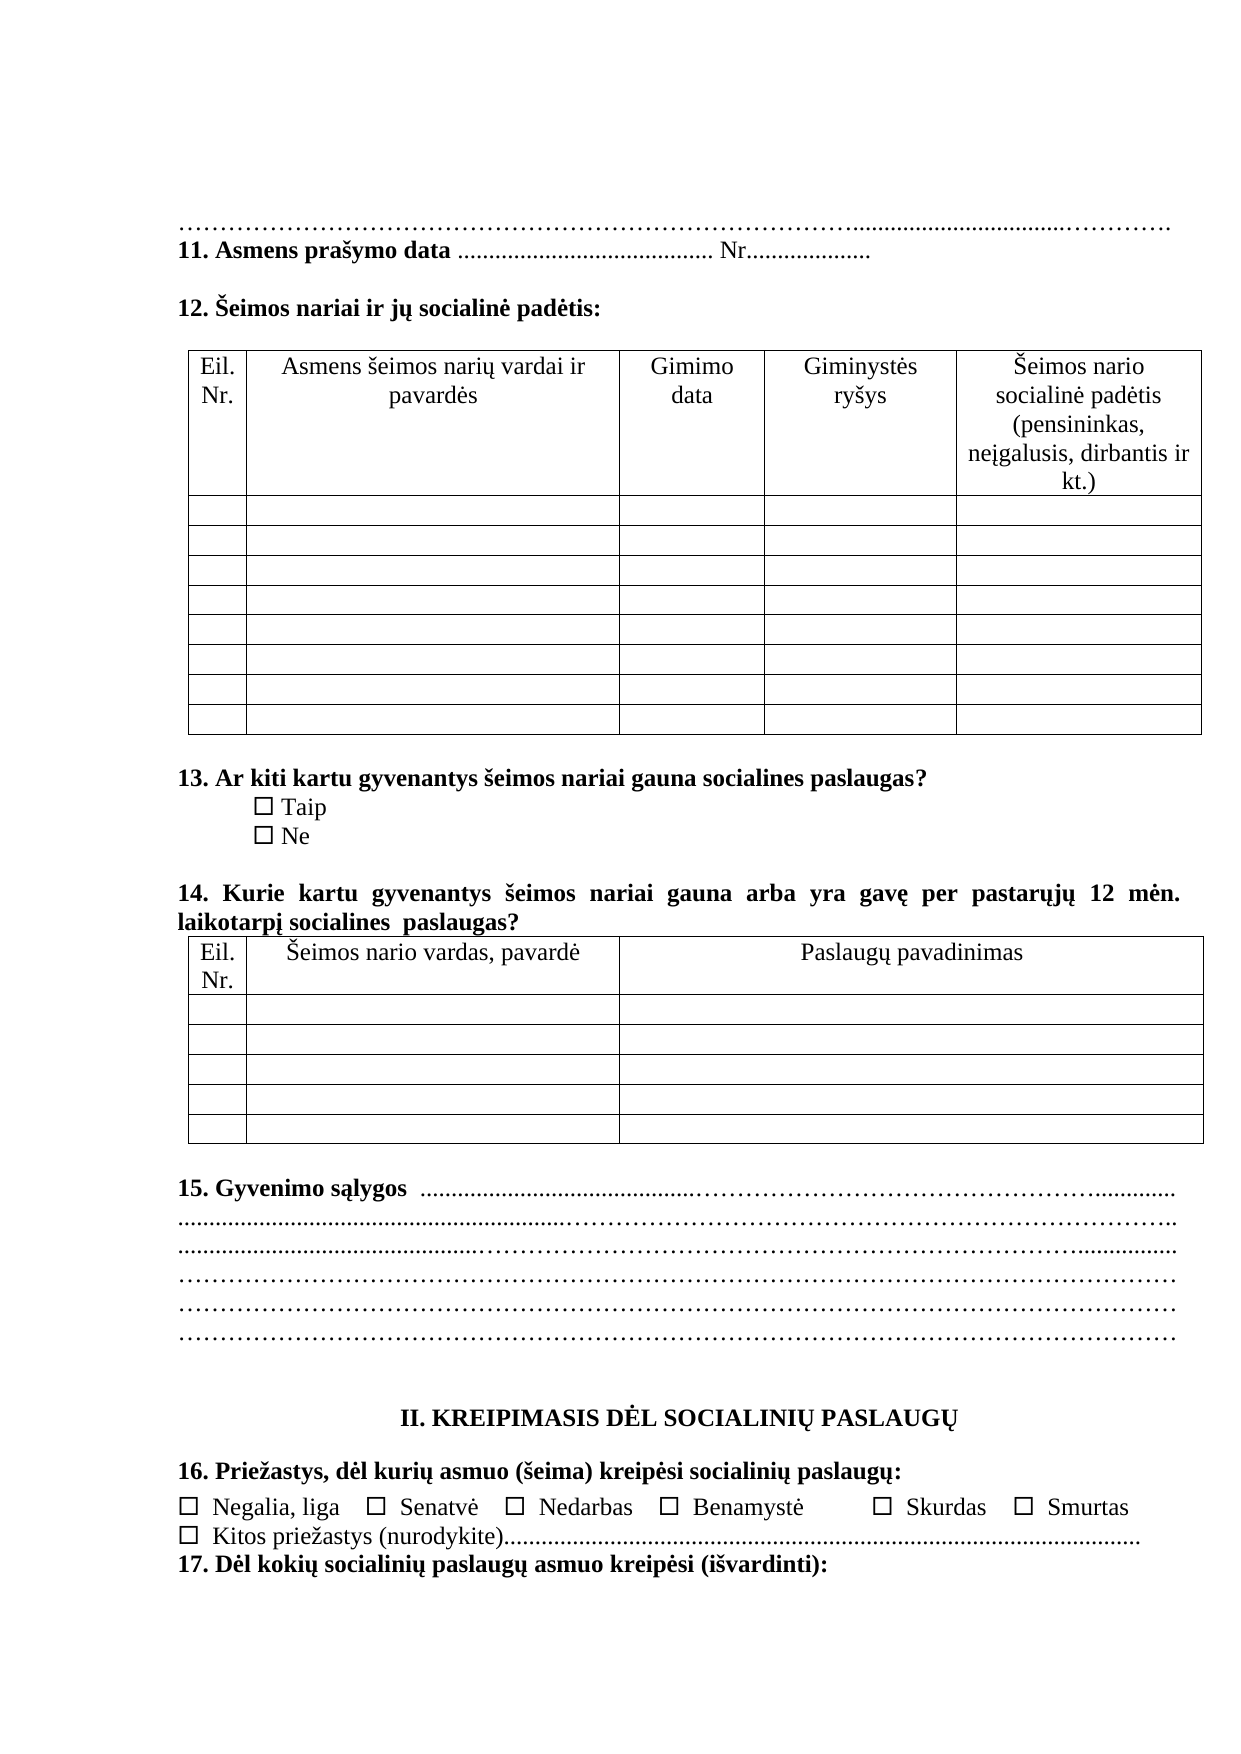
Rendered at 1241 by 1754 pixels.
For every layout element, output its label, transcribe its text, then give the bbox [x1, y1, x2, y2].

table_header Šeimos nario vardas, pavardė [247, 937, 619, 994]
table_cell [247, 526, 619, 555]
text ………………………………………………………………………………………………………… [177, 1288, 1181, 1317]
table_cell [189, 1025, 246, 1054]
table_cell [957, 526, 1201, 555]
table_cell [189, 615, 246, 644]
table_header Paslaugų pavadinimas [620, 937, 1203, 994]
text  Ne [177, 821, 1181, 849]
table_cell [620, 705, 764, 733]
table_cell [620, 526, 764, 555]
table_cell [620, 1115, 1203, 1143]
table_cell [620, 645, 764, 674]
table_cell [247, 1085, 619, 1113]
table_cell [957, 586, 1201, 614]
text ………………………………………………………………………………………………………… [177, 1259, 1181, 1288]
table_cell [247, 675, 619, 704]
table_cell [957, 705, 1201, 733]
table_cell [189, 705, 246, 733]
table_cell [765, 496, 956, 525]
table_cell [247, 496, 619, 525]
table_cell [247, 1025, 619, 1054]
table_cell [765, 615, 956, 644]
table_cell [620, 615, 764, 644]
table_cell [189, 526, 246, 555]
table_cell [957, 645, 1201, 674]
table_cell [189, 1055, 246, 1084]
table_header Eil. Nr. [189, 937, 246, 994]
text II. KREIPIMASIS DĖL SOCIALINIŲ PASLAUGŲ [177, 1403, 1181, 1432]
text 16. Priežastys, dėl kurių asmuo (šeima) kreipėsi socialinių paslaugų: [177, 1456, 1181, 1485]
table_cell [189, 496, 246, 525]
text ………………………………………………………………………..................................…………. [177, 207, 1181, 235]
table_cell [957, 615, 1201, 644]
table_cell [620, 1085, 1203, 1113]
table_cell [189, 556, 246, 584]
table_cell [765, 675, 956, 704]
text ………………………………………………………………………………………………………… [177, 1317, 1181, 1346]
table_header Šeimos nario socialinė padėtis (pensininkas, neįgalusis, dirbantis ir kt.) [957, 351, 1201, 495]
text 13. Ar kiti kartu gyvenantys šeimos nariai gauna socialines paslaugas? [177, 763, 1181, 792]
table_cell [247, 586, 619, 614]
table_cell [247, 1115, 619, 1143]
table_cell [189, 586, 246, 614]
table_cell [247, 556, 619, 584]
table_cell [189, 675, 246, 704]
text  Kitos priežastys (nurodykite)...................................................................................................... [177, 1521, 1181, 1549]
text 14. Kurie kartu gyvenantys šeimos nariai gauna arba yra gavę per pastarųjų 12 mėn. laikotarpį socialines paslaugas? [177, 878, 1181, 936]
table_cell [620, 496, 764, 525]
table_cell [957, 496, 1201, 525]
text 15. Gyvenimo sąlygos ............................................…………………………………………............. [177, 1173, 1181, 1202]
text 11. Asmens prašymo data ......................................... Nr.................... [177, 235, 1181, 264]
text 12. Šeimos nariai ir jų socialinė padėtis: [177, 293, 1181, 322]
table_cell [620, 675, 764, 704]
table_cell [189, 1115, 246, 1143]
table_cell [620, 995, 1203, 1024]
text ..............................................................……………………………………………………………….. [177, 1202, 1181, 1231]
table_cell [189, 995, 246, 1024]
table_cell [247, 645, 619, 674]
table_cell [765, 645, 956, 674]
table_header Asmens šeimos narių vardai ir pavardės [247, 351, 619, 495]
table_cell [247, 995, 619, 1024]
table_header Giminystės ryšys [765, 351, 956, 495]
table_cell [957, 675, 1201, 704]
table_cell [189, 1085, 246, 1113]
text  Taip [177, 792, 1181, 821]
text  Negalia, liga  Senatvė  Nedarbas  Benamystė  Skurdas  Smurtas [177, 1492, 1181, 1521]
table_cell [620, 556, 764, 584]
table_cell [765, 556, 956, 584]
table_header Gimimo data [620, 351, 764, 495]
table_cell [620, 1055, 1203, 1084]
table_cell [247, 615, 619, 644]
text ................................................………………………………………………………………................ [177, 1231, 1181, 1259]
table_header Eil. Nr. [189, 351, 246, 495]
table_cell [957, 556, 1201, 584]
table_cell [765, 586, 956, 614]
table_cell [765, 526, 956, 555]
table_cell [189, 645, 246, 674]
table_cell [247, 705, 619, 733]
table_cell [247, 1055, 619, 1084]
table_cell [620, 1025, 1203, 1054]
table_cell [620, 586, 764, 614]
table_cell [765, 705, 956, 733]
text 17. Dėl kokių socialinių paslaugų asmuo kreipėsi (išvardinti): [177, 1549, 1181, 1578]
